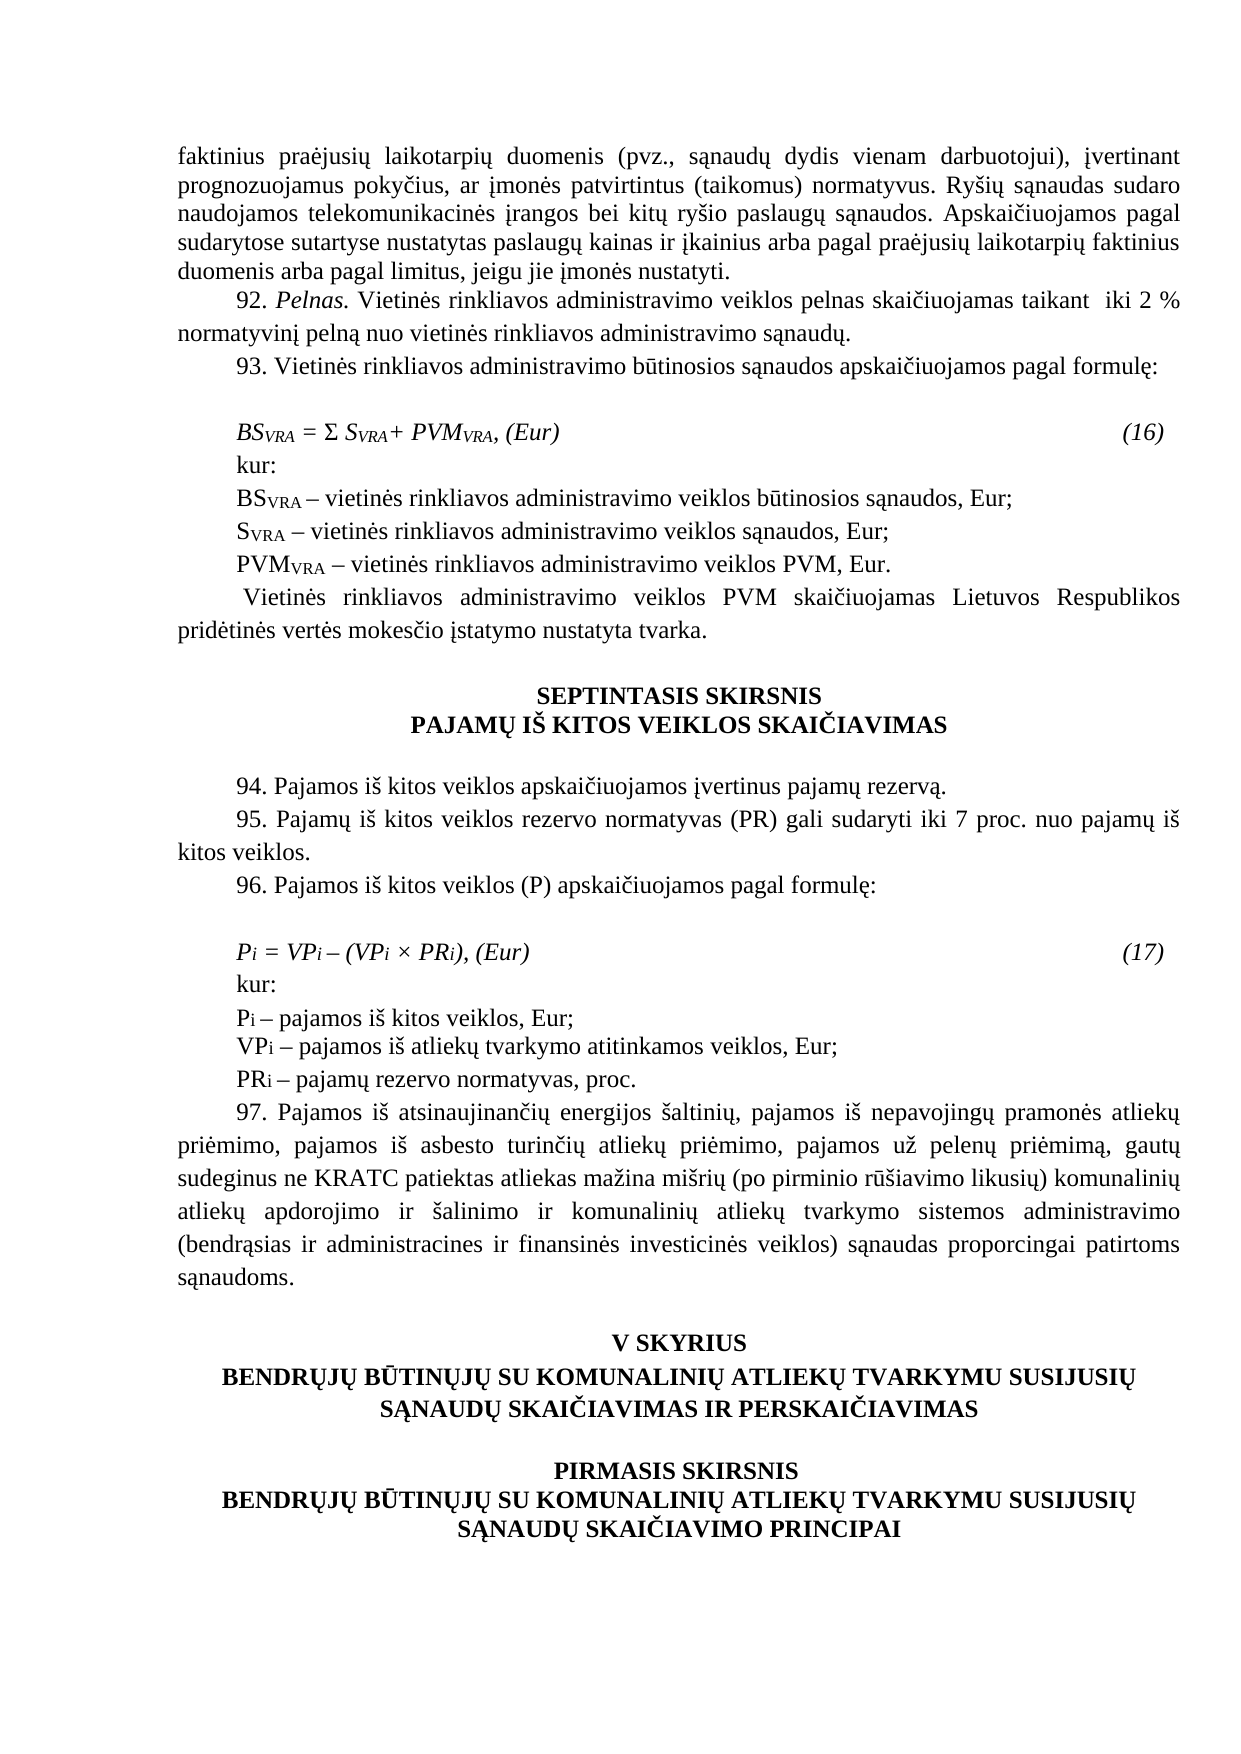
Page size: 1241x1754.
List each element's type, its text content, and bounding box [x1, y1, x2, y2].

text 94. Pajamos iš kitos veiklos apskaičiuojamos įvertinus pajamų rezervą. [177, 771, 1181, 800]
text PRi – pajamų rezervo normatyvas, proc. [177, 1064, 1181, 1093]
text kur: [177, 969, 1181, 998]
text BSVRA = Σ SVRA+ PVMVRA, (Eur) (16) [177, 417, 1181, 446]
text BENDRŲJŲ BŪTINŲJŲ SU KOMUNALINIŲ ATLIEKŲ TVARKYMU SUSIJUSIŲ SĄNAUDŲ SKAIČIAVIMAS IR PERSKAIČIAVIMAS [177, 1362, 1181, 1423]
text V SKYRIUS [177, 1328, 1181, 1357]
text VPi – pajamos iš atliekų tvarkymo atitinkamos veiklos, Eur; [177, 1031, 1181, 1060]
text BENDRŲJŲ BŪTINŲJŲ SU KOMUNALINIŲ ATLIEKŲ TVARKYMU SUSIJUSIŲ SĄNAUDŲ SKAIČIAVIMO PRINCIPAI [177, 1485, 1181, 1543]
text PIRMASIS SKIRSNIS [177, 1456, 1181, 1485]
text 95. Pajamų iš kitos veiklos rezervo normatyvas (PR) gali sudaryti iki 7 proc. nuo pajamų iš kitos veiklos. [177, 804, 1181, 866]
text faktinius praėjusių laikotarpių duomenis (pvz., sąnaudų dydis vienam darbuotojui), įvertinant prognozuojamus pokyčius, ar įmonės patvirtintus (taikomus) normatyvus. Ryšių sąnaudas sudaro naudojamos telekomunikacinės įrangos bei kitų ryšio paslaugų sąnaudos. Apskaičiuojamos pagal sudarytose sutartyse nustatytas paslaugų kainas ir įkainius arba pagal praėjusių laikotarpių faktinius duomenis arba pagal limitus, jeigu jie įmonės nustatyti. [177, 141, 1181, 285]
text PVMVRA – vietinės rinkliavos administravimo veiklos PVM, Eur. [177, 549, 1181, 578]
text 96. Pajamos iš kitos veiklos (P) apskaičiuojamos pagal formulę: [177, 871, 1181, 899]
text Pi – pajamos iš kitos veiklos, Eur; [177, 1003, 1181, 1031]
text PAJAMŲ IŠ KITOS VEIKLOS SKAIČIAVIMAS [177, 710, 1181, 738]
text Pi = VPi – (VPi × PRi), (Eur) (17) [177, 937, 1181, 965]
text Septintasis SKIRSNIS [177, 681, 1181, 710]
text 92. Pelnas. Vietinės rinkliavos administravimo veiklos pelnas skaičiuojamas taikant iki 2 % normatyvinį pelną nuo vietinės rinkliavos administravimo sąnaudų. [177, 285, 1181, 346]
text kur: [177, 450, 1181, 478]
text Vietinės rinkliavos administravimo veiklos PVM skaičiuojamas Lietuvos Respublikos pridėtinės vertės mokesčio įstatymo nustatyta tvarka. [177, 582, 1181, 644]
text BSVRA – vietinės rinkliavos administravimo veiklos būtinosios sąnaudos, Eur; [177, 483, 1181, 512]
text 93. Vietinės rinkliavos administravimo būtinosios sąnaudos apskaičiuojamos pagal formulę: [177, 351, 1181, 379]
text 97. Pajamos iš atsinaujinančių energijos šaltinių, pajamos iš nepavojingų pramonės atliekų priėmimo, pajamos iš asbesto turinčių atliekų priėmimo, pajamos už pelenų priėmimą, gautų sudeginus ne KRATC patiektas atliekas mažina mišrių (po pirminio rūšiavimo likusių) komunalinių atliekų apdorojimo ir šalinimo ir komunalinių atliekų tvarkymo sistemos administravimo (bendrąsias ir administracines ir finansinės investicinės veiklos) sąnaudas proporcingai patirtoms sąnaudoms. [177, 1097, 1181, 1291]
text SVRA – vietinės rinkliavos administravimo veiklos sąnaudos, Eur; [177, 516, 1181, 544]
